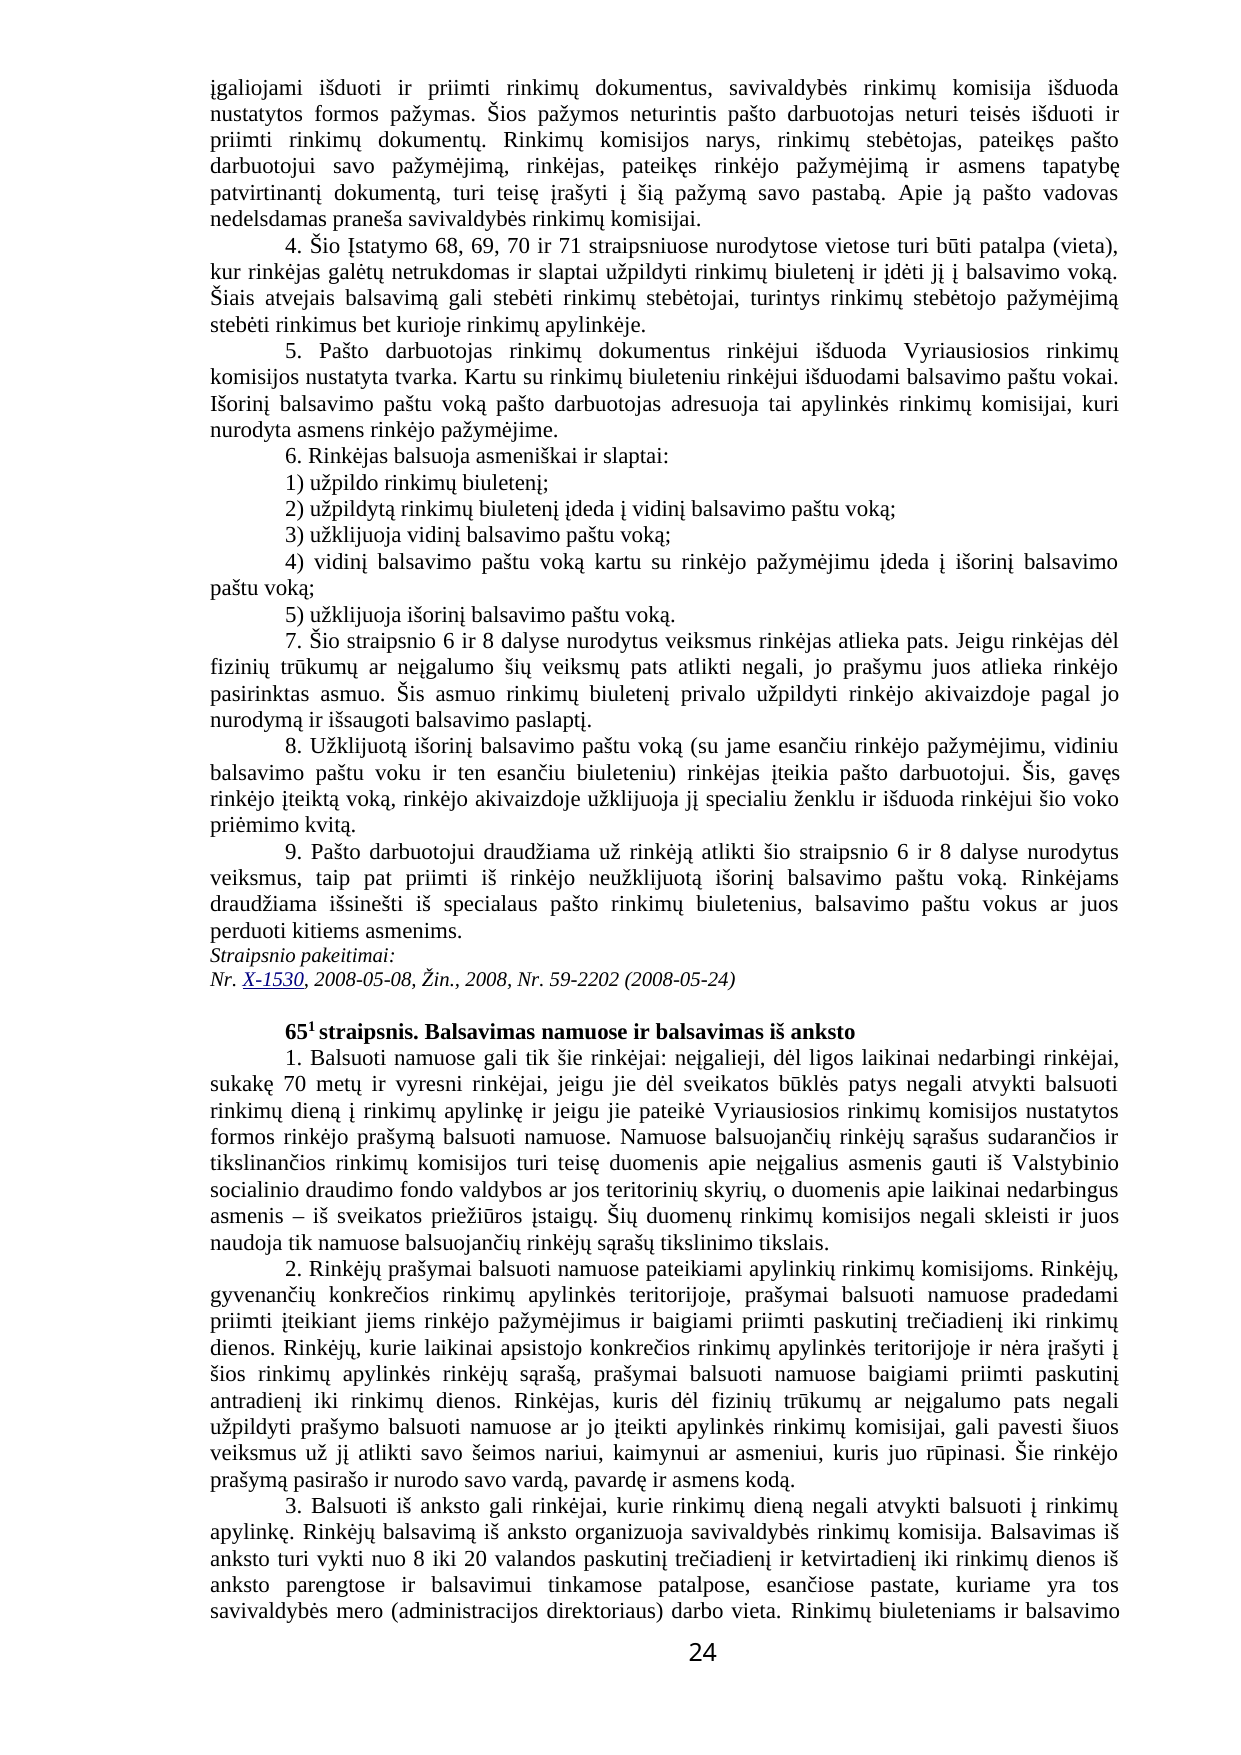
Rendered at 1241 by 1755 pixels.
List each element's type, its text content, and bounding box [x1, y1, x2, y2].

text 4. Šio Įstatymo 68, 69, 70 ir 71 straipsniuose nurodytose vietose turi būti patalpa (vieta), kur rinkėjas galėtų netrukdomas ir slaptai užpildyti rinkimų biuletenį ir įdėti jį į balsavimo voką. Šiais atvejais balsavimą gali stebėti rinkimų stebėtojai, turintys rinkimų stebėtojo pažymėjimą stebėti rinkimus bet kurioje rinkimų apylinkėje. [210, 232, 1120, 337]
text 1. Balsuoti namuose gali tik šie rinkėjai: neįgalieji, dėl ligos laikinai nedarbingi rinkėjai, sukakę 70 metų ir vyresni rinkėjai, jeigu jie dėl sveikatos būklės patys negali atvykti balsuoti rinkimų dieną į rinkimų apylinkę ir jeigu jie pateikė Vyriausiosios rinkimų komisijos nustatytos formos rinkėjo prašymą balsuoti namuose. Namuose balsuojančių rinkėjų sąrašus sudarančios ir tikslinančios rinkimų komisijos turi teisę duomenis apie neįgalius asmenis gauti iš Valstybinio socialinio draudimo fondo valdybos ar jos teritorinių skyrių, o duomenis apie laikinai nedarbingus asmenis – iš sveikatos priežiūros įstaigų. Šių duomenų rinkimų komisijos negali skleisti ir juos naudoja tik namuose balsuojančių rinkėjų sąrašų tikslinimo tikslais. [210, 1044, 1120, 1255]
text 3. Balsuoti iš anksto gali rinkėjai, kurie rinkimų dieną negali atvykti balsuoti į rinkimų apylinkę. Rinkėjų balsavimą iš anksto organizuoja savivaldybės rinkimų komisija. Balsavimas iš anksto turi vykti nuo 8 iki 20 valandos paskutinį trečiadienį ir ketvirtadienį iki rinkimų dienos iš anksto parengtose ir balsavimui tinkamose patalpose, esančiose pastate, kuriame yra tos savivaldybės mero (administracijos direktoriaus) darbo vieta. Rinkimų biuleteniams ir balsavimo [210, 1492, 1120, 1624]
text 3) užklijuoja vidinį balsavimo paštu voką; [210, 522, 1120, 548]
text 6. Rinkėjas balsuoja asmeniškai ir slaptai: [210, 442, 1120, 469]
text Straipsnio pakeitimai: [210, 943, 1120, 967]
text 2. Rinkėjų prašymai balsuoti namuose pateikiami apylinkių rinkimų komisijoms. Rinkėjų, gyvenančių konkrečios rinkimų apylinkės teritorijoje, prašymai balsuoti namuose pradedami priimti įteikiant jiems rinkėjo pažymėjimus ir baigiami priimti paskutinį trečiadienį iki rinkimų dienos. Rinkėjų, kurie laikinai apsistojo konkrečios rinkimų apylinkės teritorijoje ir nėra įrašyti į šios rinkimų apylinkės rinkėjų sąrašą, prašymai balsuoti namuose baigiami priimti paskutinį antradienį iki rinkimų dienos. Rinkėjas, kuris dėl fizinių trūkumų ar neįgalumo pats negali užpildyti prašymo balsuoti namuose ar jo įteikti apylinkės rinkimų komisijai, gali pavesti šiuos veiksmus už jį atlikti savo šeimos nariui, kaimynui ar asmeniui, kuris juo rūpinasi. Šie rinkėjo prašymą pasirašo ir nurodo savo vardą, pavardę ir asmens kodą. [210, 1255, 1120, 1492]
text 4) vidinį balsavimo paštu voką kartu su rinkėjo pažymėjimu įdeda į išorinį balsavimo paštu voką; [210, 548, 1120, 601]
text Nr. X-1530, 2008-05-08, Žin., 2008, Nr. 59-2202 (2008-05-24) [210, 967, 1120, 991]
text 5. Pašto darbuotojas rinkimų dokumentus rinkėjui išduoda Vyriausiosios rinkimų komisijos nustatyta tvarka. Kartu su rinkimų biuleteniu rinkėjui išduodami balsavimo paštu vokai. Išorinį balsavimo paštu voką pašto darbuotojas adresuoja tai apylinkės rinkimų komisijai, kuri nurodyta asmens rinkėjo pažymėjime. [210, 337, 1120, 442]
text 9. Pašto darbuotojui draudžiama už rinkėją atlikti šio straipsnio 6 ir 8 dalyse nurodytus veiksmus, taip pat priimti iš rinkėjo neužklijuotą išorinį balsavimo paštu voką. Rinkėjams draudžiama išsinešti iš specialaus pašto rinkimų biuletenius, balsavimo paštu vokus ar juos perduoti kitiems asmenims. [210, 838, 1120, 943]
text 1) užpildo rinkimų biuletenį; [210, 469, 1120, 495]
text 8. Užklijuotą išorinį balsavimo paštu voką (su jame esančiu rinkėjo pažymėjimu, vidiniu balsavimo paštu voku ir ten esančiu biuleteniu) rinkėjas įteikia pašto darbuotojui. Šis, gavęs rinkėjo įteiktą voką, rinkėjo akivaizdoje užklijuoja jį specialiu ženklu ir išduoda rinkėjui šio voko priėmimo kvitą. [210, 732, 1120, 838]
text 7. Šio straipsnio 6 ir 8 dalyse nurodytus veiksmus rinkėjas atlieka pats. Jeigu rinkėjas dėl fizinių trūkumų ar neįgalumo šių veiksmų pats atlikti negali, jo prašymu juos atlieka rinkėjo pasirinktas asmuo. Šis asmuo rinkimų biuletenį privalo užpildyti rinkėjo akivaizdoje pagal jo nurodymą ir išsaugoti balsavimo paslaptį. [210, 627, 1120, 732]
text 651 straipsnis. Balsavimas namuose ir balsavimas iš anksto [210, 1018, 1120, 1044]
text įgaliojami išduoti ir priimti rinkimų dokumentus, savivaldybės rinkimų komisija išduoda nustatytos formos pažymas. Šios pažymos neturintis pašto darbuotojas neturi teisės išduoti ir priimti rinkimų dokumentų. Rinkimų komisijos narys, rinkimų stebėtojas, pateikęs pašto darbuotojui savo pažymėjimą, rinkėjas, pateikęs rinkėjo pažymėjimą ir asmens tapatybę patvirtinantį dokumentą, turi teisę įrašyti į šią pažymą savo pastabą. Apie ją pašto vadovas nedelsdamas praneša savivaldybės rinkimų komisijai. [210, 73, 1120, 232]
text 5) užklijuoja išorinį balsavimo paštu voką. [210, 601, 1120, 627]
text 2) užpildytą rinkimų biuletenį įdeda į vidinį balsavimo paštu voką; [210, 495, 1120, 522]
